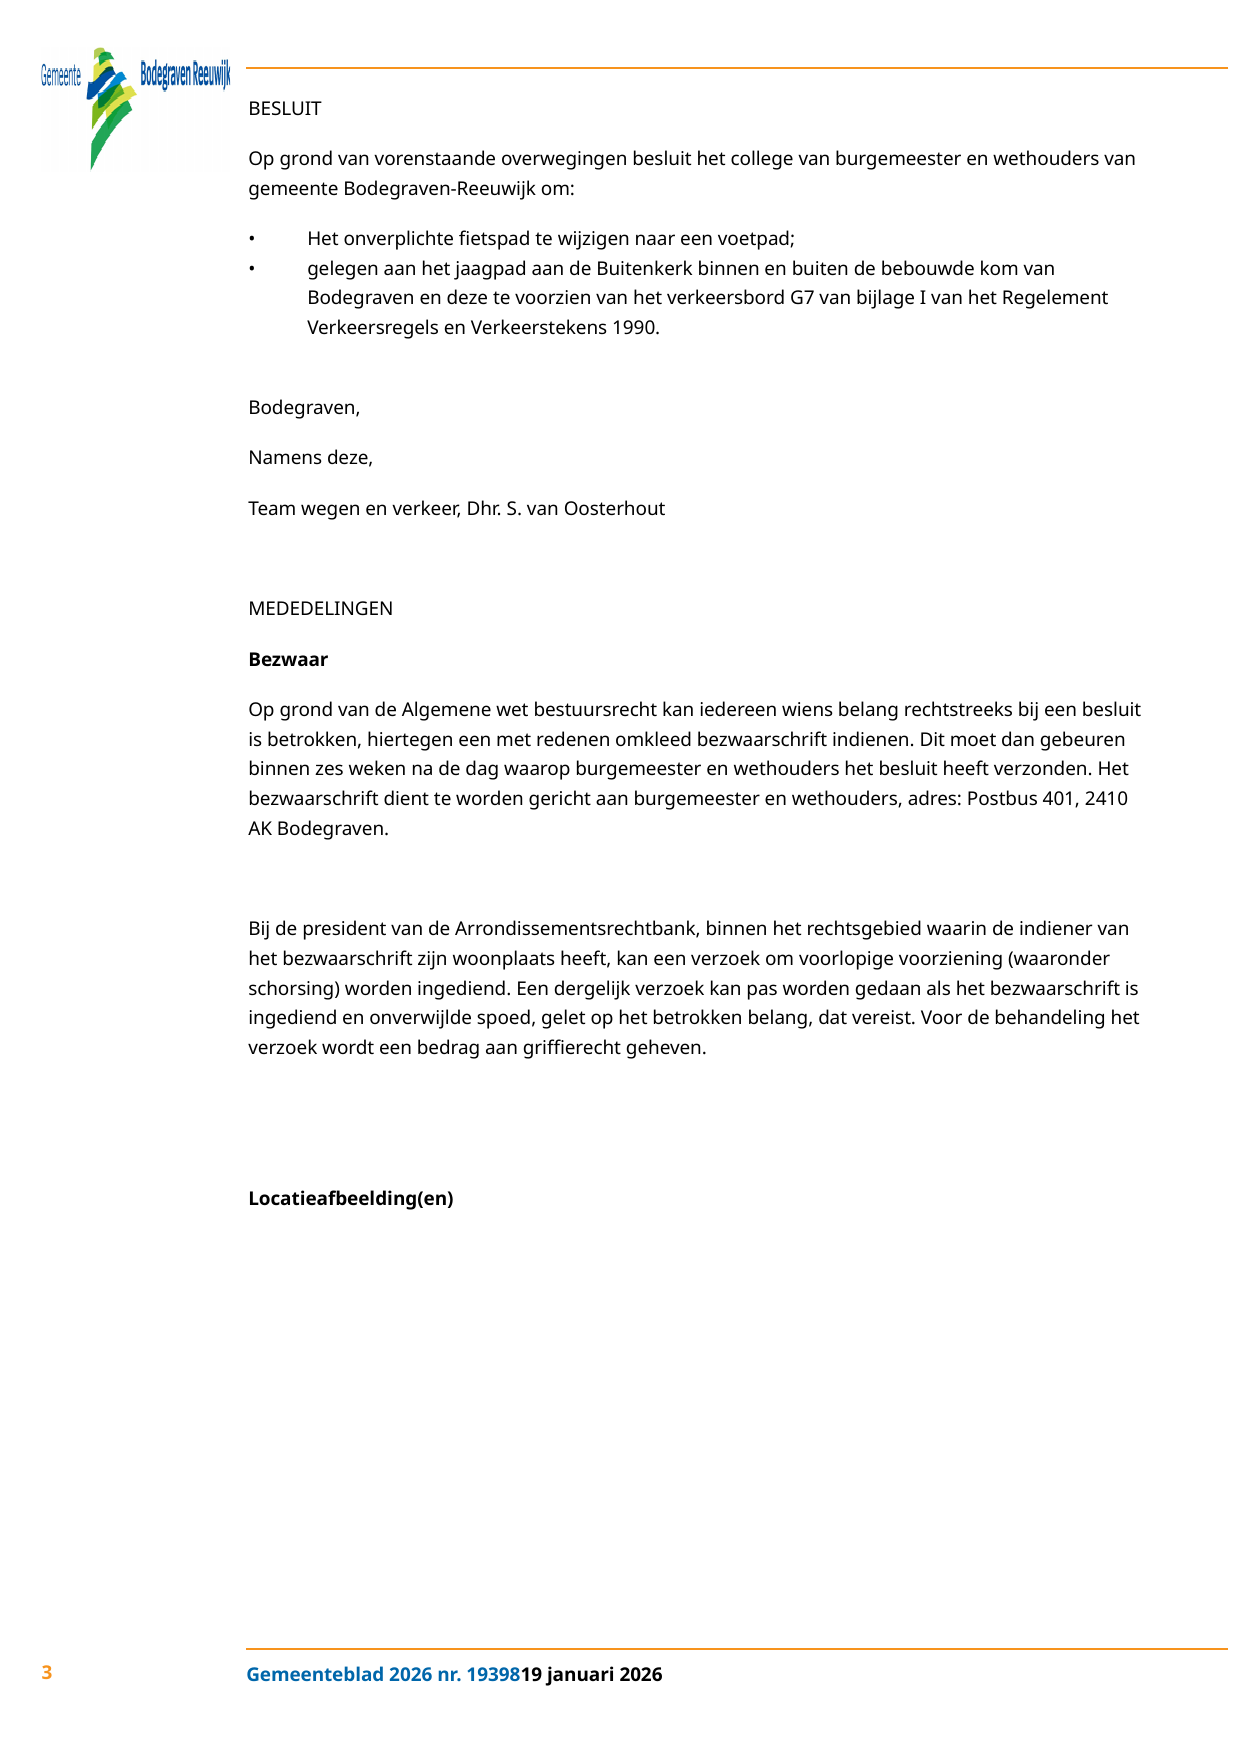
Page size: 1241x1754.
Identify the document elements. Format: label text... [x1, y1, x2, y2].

text Bodegraven, [248, 394, 1152, 420]
picture [41, 47, 231, 172]
text Op grond van vorenstaande overwegingen besluit het college van burgemeester en wethouders van gemeente Bodegraven-Reeuwijk om: [248, 145, 1152, 201]
text Namens deze, [248, 444, 1152, 470]
text Bij de president van de Arrondissementsrechtbank, binnen het rechtsgebied waarin de indiener van het bezwaarschrift zijn woonplaats heeft, kan een verzoek om voorlopige voorziening (waaronder schorsing) worden ingediend. Een dergelijk verzoek kan pas worden gedaan als het bezwaarschrift is ingediend en onverwijlde spoed, gelet op het betrokken belang, dat vereist. Voor de behandeling het verzoek wordt een bedrag aan griffierecht geheven. [248, 916, 1152, 1060]
list gelegen aan het jaagpad aan de Buitenkerk binnen en buiten de bebouwde kom van Bodegraven en deze te voorzien van het verkeersbord G7 van bijlage I van het Regelement Verkeersregels en Verkeerstekens 1990. [248, 255, 1152, 340]
text Op grond van de Algemene wet bestuursrecht kan iedereen wiens belang rechtstreeks bij een besluit is betrokken, hiertegen een met redenen omkleed bezwaarschrift indienen. Dit moet dan gebeuren binnen zes weken na de dag waarop burgemeester en wethouders het besluit heeft verzonden. Het bezwaarschrift dient te worden gericht aan burgemeester en wethouders, adres: Postbus 401, 2410 AK Bodegraven. [248, 696, 1152, 841]
list Het onverplichte fietspad te wijzigen naar een voetpad; [248, 225, 1152, 251]
text BESLUIT [248, 95, 1152, 121]
text Bezwaar [248, 646, 1152, 672]
text MEDEDELINGEN [248, 596, 1152, 621]
text Locatieafbeelding(en) [248, 1185, 1152, 1211]
text Team wegen en verkeer, Dhr. S. van Oosterhout [248, 495, 1152, 521]
